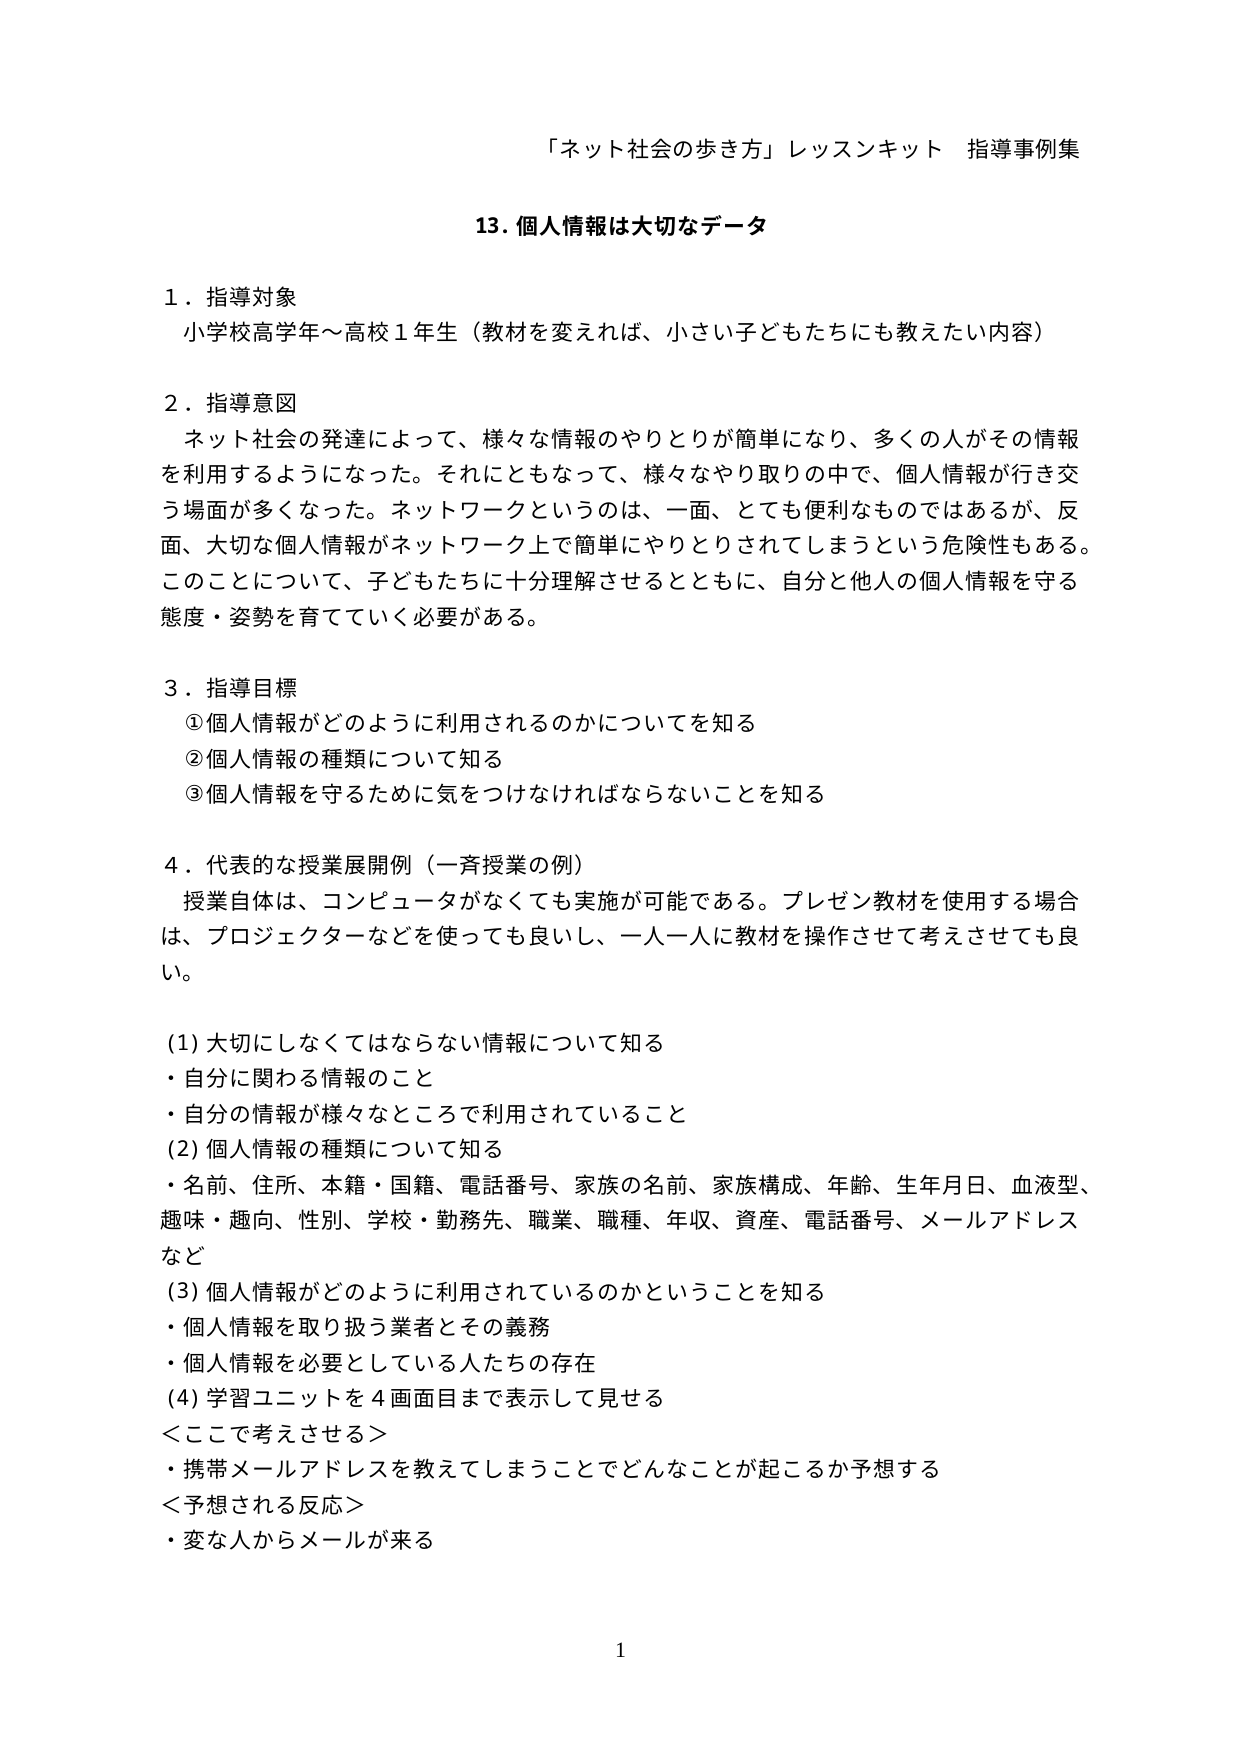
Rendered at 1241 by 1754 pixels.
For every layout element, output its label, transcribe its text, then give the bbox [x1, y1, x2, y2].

text ・自分の情報が様々なところで利用されていること [160, 1089, 1081, 1124]
text ＜予想される反応＞ [160, 1479, 1081, 1515]
text １．指導対象 [160, 272, 1081, 307]
text ＜ここで考えさせる＞ [160, 1408, 1081, 1444]
text ・個人情報を必要としている人たちの存在 [160, 1337, 1081, 1373]
text ・変な人からメールが来る [160, 1515, 1081, 1550]
text ③個人情報を守るために気をつけなければならないことを知る [160, 769, 1081, 804]
text (3)個人情報がどのように利用されているのかということを知る [160, 1266, 1081, 1302]
text ・携帯メールアドレスを教えてしまうことでどんなことが起こるか予想する [160, 1444, 1081, 1479]
text ②個人情報の種類について知る [160, 733, 1081, 769]
text ４．代表的な授業展開例（一斉授業の例） [160, 840, 1081, 876]
text (1)大切にしなくてはならない情報について知る [160, 1018, 1081, 1053]
text ・個人情報を取り扱う業者とその義務 [160, 1302, 1081, 1337]
text ・自分に関わる情報のこと [160, 1053, 1081, 1089]
text (4)学習ユニットを４画面目まで表示して見せる [160, 1373, 1081, 1408]
text ３．指導目標 [160, 662, 1081, 698]
text ネット社会の発達によって、様々な情報のやりとりが簡単になり、多くの人がその情報を利用するようになった。それにともなって、様々なやり取りの中で、個人情報が行き交う場面が多くなった。ネットワークというのは、一面、とても便利なものではあるが、反面、大切な個人情報がネットワーク上で簡単にやりとりされてしまうという危険性もある。このことについて、子どもたちに十分理解させるとともに、自分と他人の個人情報を守る態度・姿勢を育てていく必要がある。 [160, 414, 1081, 627]
text 授業自体は、コンピュータがなくても実施が可能である。プレゼン教材を使用する場合は、プロジェクターなどを使っても良いし、一人一人に教材を操作させて考えさせても良い。 [160, 876, 1081, 982]
text ２．指導意図 [160, 378, 1081, 414]
text (2)個人情報の種類について知る [160, 1124, 1081, 1160]
text ・名前、住所、本籍・国籍、電話番号、家族の名前、家族構成、年齢、生年月日、血液型、趣味・趣向、性別、学校・勤務先、職業、職種、年収、資産、電話番号、メールアドレスなど [160, 1160, 1081, 1266]
text 13.個人情報は大切なデータ [160, 201, 1081, 236]
text ①個人情報がどのように利用されるのかについてを知る [160, 698, 1081, 733]
text 小学校高学年～高校１年生（教材を変えれば、小さい子どもたちにも教えたい内容） [160, 307, 1081, 343]
